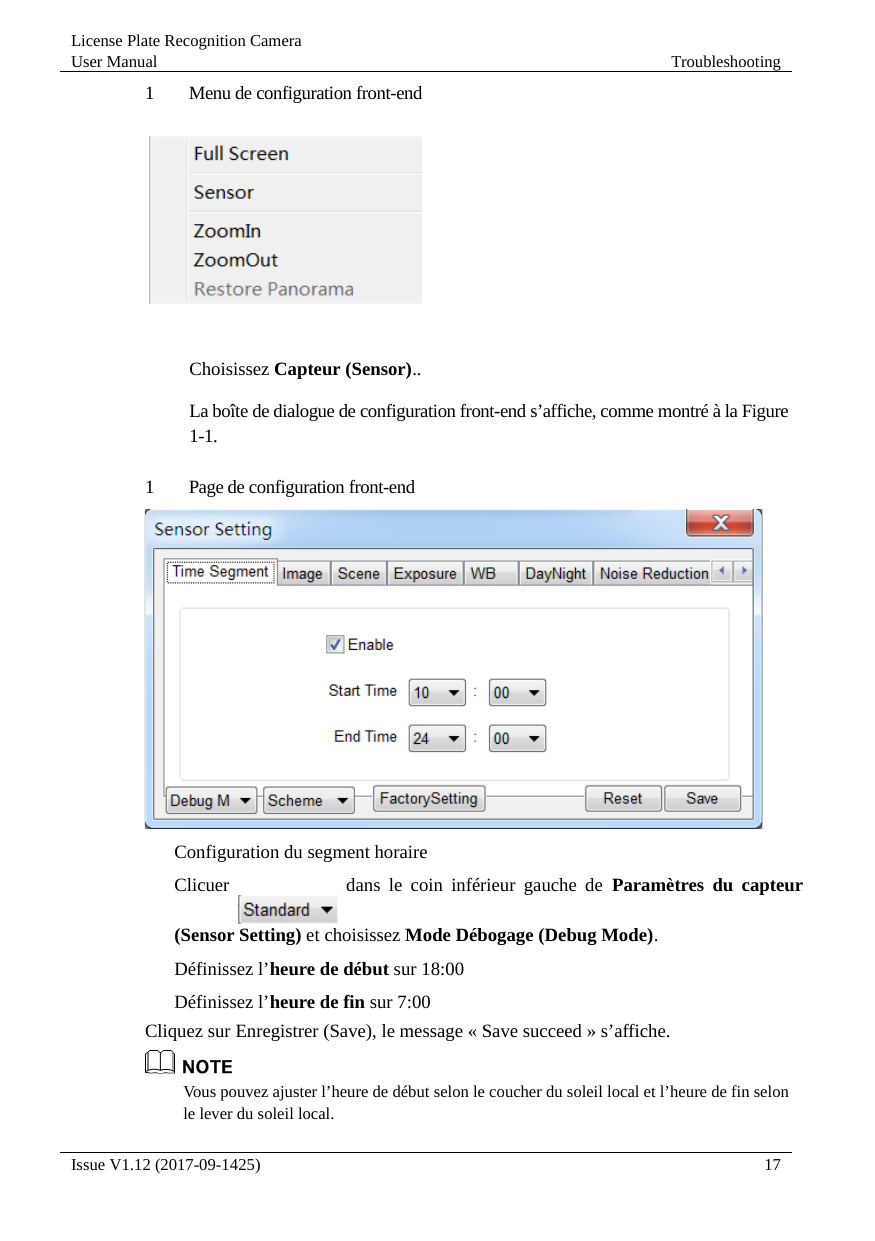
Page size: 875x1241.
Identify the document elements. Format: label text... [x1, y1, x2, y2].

text Vous pouvez ajuster l’heure de début selon le coucher du soleil local et l’heure de fin selon le lever du soleil local. [183, 1081, 803, 1127]
subtitle La boîte de dialogue de configuration front-end s’affiche, comme montré à la Figure 1-1. [189, 400, 803, 451]
subtitle Définissez l’heure de début sur 18:00 [174, 957, 803, 983]
subtitle Cliquez sur Enregistrer (Save), le message « Save succeed » s’affiche. [145, 1020, 803, 1046]
subtitle Menu de configuration front-end [145, 82, 803, 103]
subtitle Configuration du segment horaire [174, 841, 803, 866]
subtitle Page de configuration front-end [145, 476, 803, 497]
subtitle Définissez l’heure de fin sur 7:00 [174, 991, 803, 1016]
subtitle Clicuer dans le coin inférieur gauche de Paramètres du capteur (Sensor Setting) et choisissez Mode Débogage (Debug Mode). [174, 874, 803, 949]
subtitle Choisissez Capteur (Sensor).. [189, 358, 803, 383]
